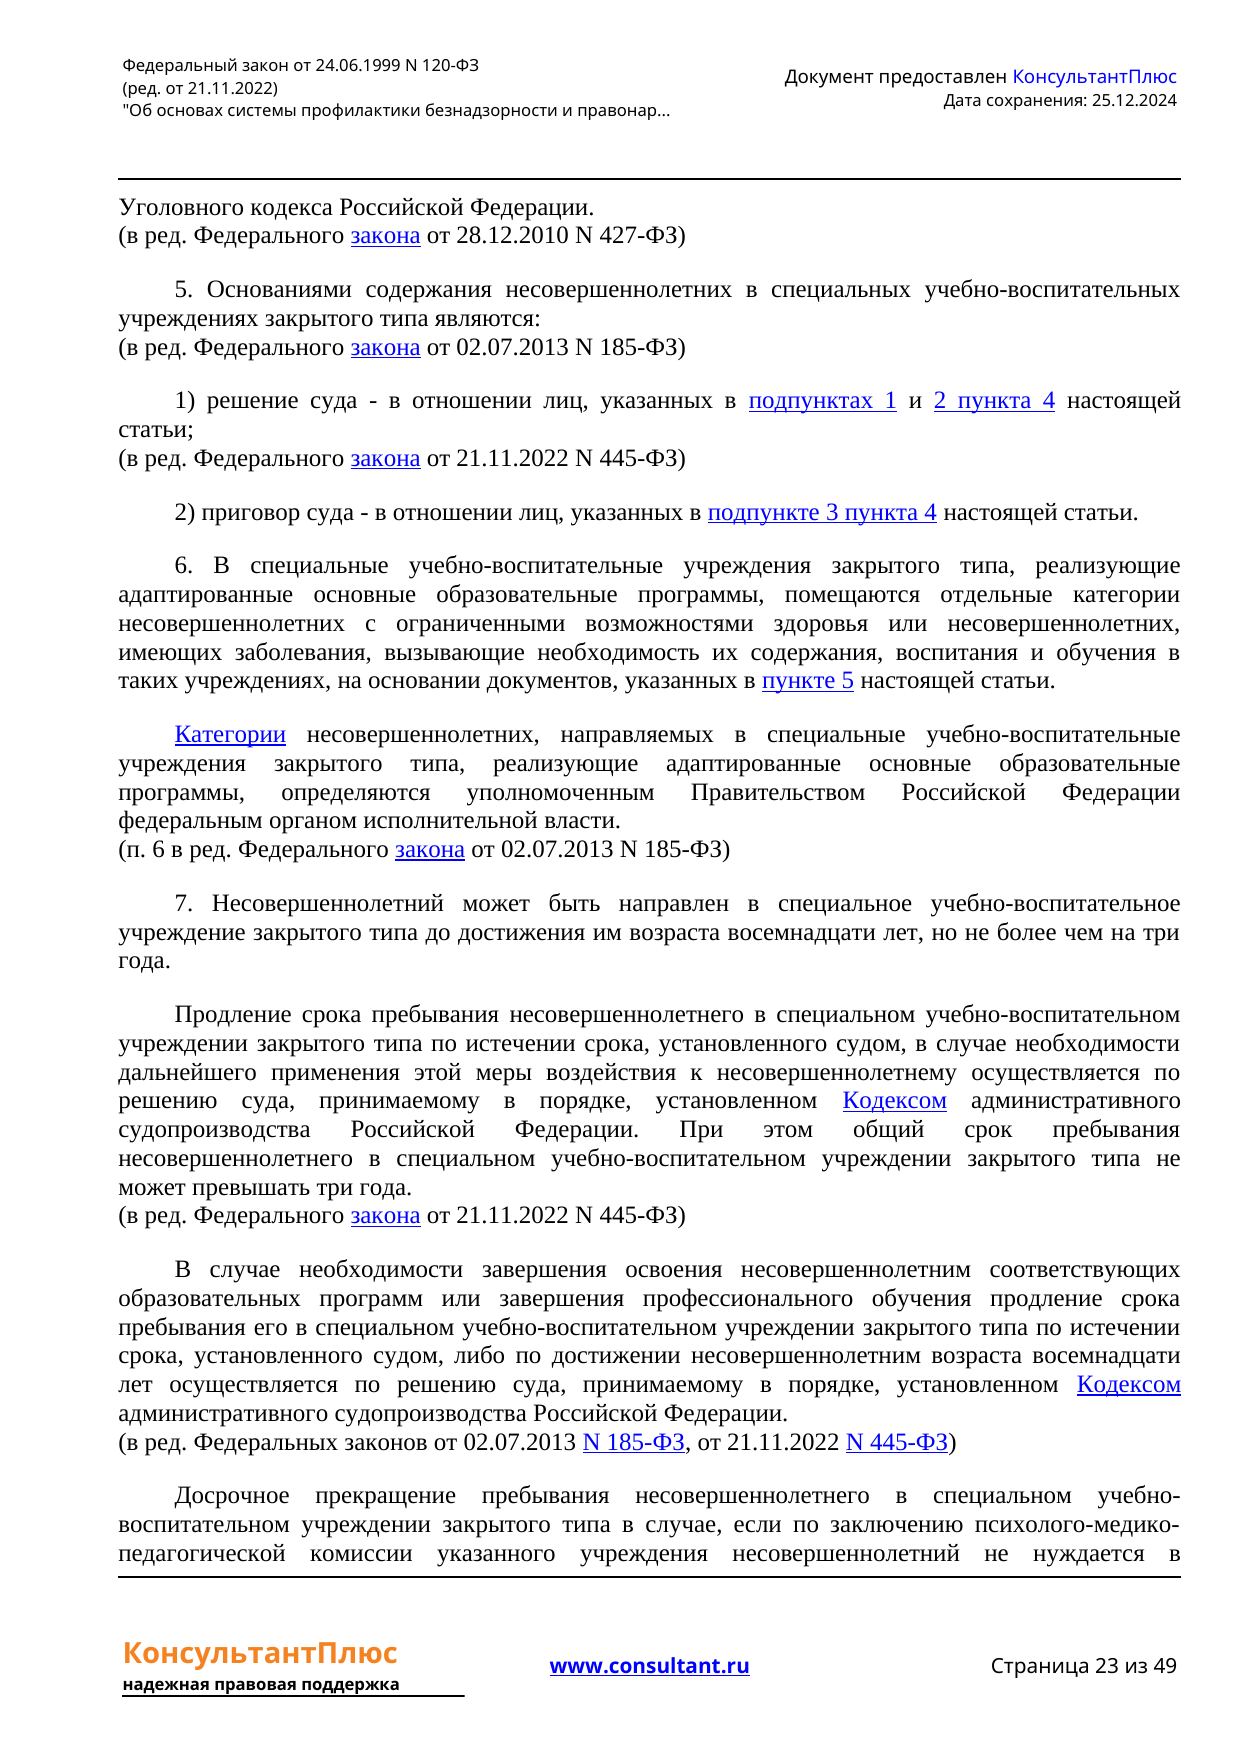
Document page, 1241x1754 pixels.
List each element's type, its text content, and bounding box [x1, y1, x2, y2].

text Продление срока пребывания несовершеннолетнего в специальном учебно-воспитательном учреждении закрытого типа по истечении срока, установленного судом, в случае необходимости дальнейшего применения этой меры воздействия к несовершеннолетнему осуществляется по решению суда, принимаемому в порядке, установленном Кодексом административного судопроизводства Российской Федерации. При этом общий срок пребывания несовершеннолетнего в специальном учебно-воспитательном учреждении закрытого типа не может превышать три года. [118, 999, 1181, 1201]
text Уголовного кодекса Российской Федерации. [118, 192, 1181, 221]
text 5. Основаниями содержания несовершеннолетних в специальных учебно-воспитательных учреждениях закрытого типа являются: [118, 274, 1181, 332]
text Досрочное прекращение пребывания несовершеннолетнего в специальном учебно-воспитательном учреждении закрытого типа в случае, если по заключению психолого-медико-педагогической комиссии указанного учреждения несовершеннолетний не нуждается в [118, 1481, 1181, 1567]
text Категории несовершеннолетних, направляемых в специальные учебно-воспитательные учреждения закрытого типа, реализующие адаптированные основные образовательные программы, определяются уполномоченным Правительством Российской Федерации федеральным органом исполнительной власти. [118, 719, 1181, 834]
text 2) приговор суда - в отношении лиц, указанных в подпункте 3 пункта 4 настоящей статьи. [118, 497, 1181, 526]
text В случае необходимости завершения освоения несовершеннолетним соответствующих образовательных программ или завершения профессионального обучения продление срока пребывания его в специальном учебно-воспитательном учреждении закрытого типа по истечении срока, установленного судом, либо по достижении несовершеннолетним возраста восемнадцати лет осуществляется по решению суда, принимаемому в порядке, установленном Кодексом административного судопроизводства Российской Федерации. [118, 1254, 1181, 1427]
text (в ред. Федерального закона от 02.07.2013 N 185-ФЗ) [118, 332, 1181, 361]
text 7. Несовершеннолетний может быть направлен в специальное учебно-воспитательное учреждение закрытого типа до достижения им возраста восемнадцати лет, но не более чем на три года. [118, 888, 1181, 974]
text 6. В специальные учебно-воспитательные учреждения закрытого типа, реализующие адаптированные основные образовательные программы, помещаются отдельные категории несовершеннолетних с ограниченными возможностями здоровья или несовершеннолетних, имеющих заболевания, вызывающие необходимость их содержания, воспитания и обучения в таких учреждениях, на основании документов, указанных в пункте 5 настоящей статьи. [118, 551, 1181, 694]
text (в ред. Федерального закона от 21.11.2022 N 445-ФЗ) [118, 443, 1181, 472]
text (в ред. Федерального закона от 28.12.2010 N 427-ФЗ) [118, 221, 1181, 249]
text (в ред. Федерального закона от 21.11.2022 N 445-ФЗ) [118, 1201, 1181, 1229]
text 1) решение суда - в отношении лиц, указанных в подпунктах 1 и 2 пункта 4 настоящей статьи; [118, 386, 1181, 443]
text (в ред. Федеральных законов от 02.07.2013 N 185-ФЗ, от 21.11.2022 N 445-ФЗ) [118, 1427, 1181, 1456]
text (п. 6 в ред. Федерального закона от 02.07.2013 N 185-ФЗ) [118, 834, 1181, 863]
